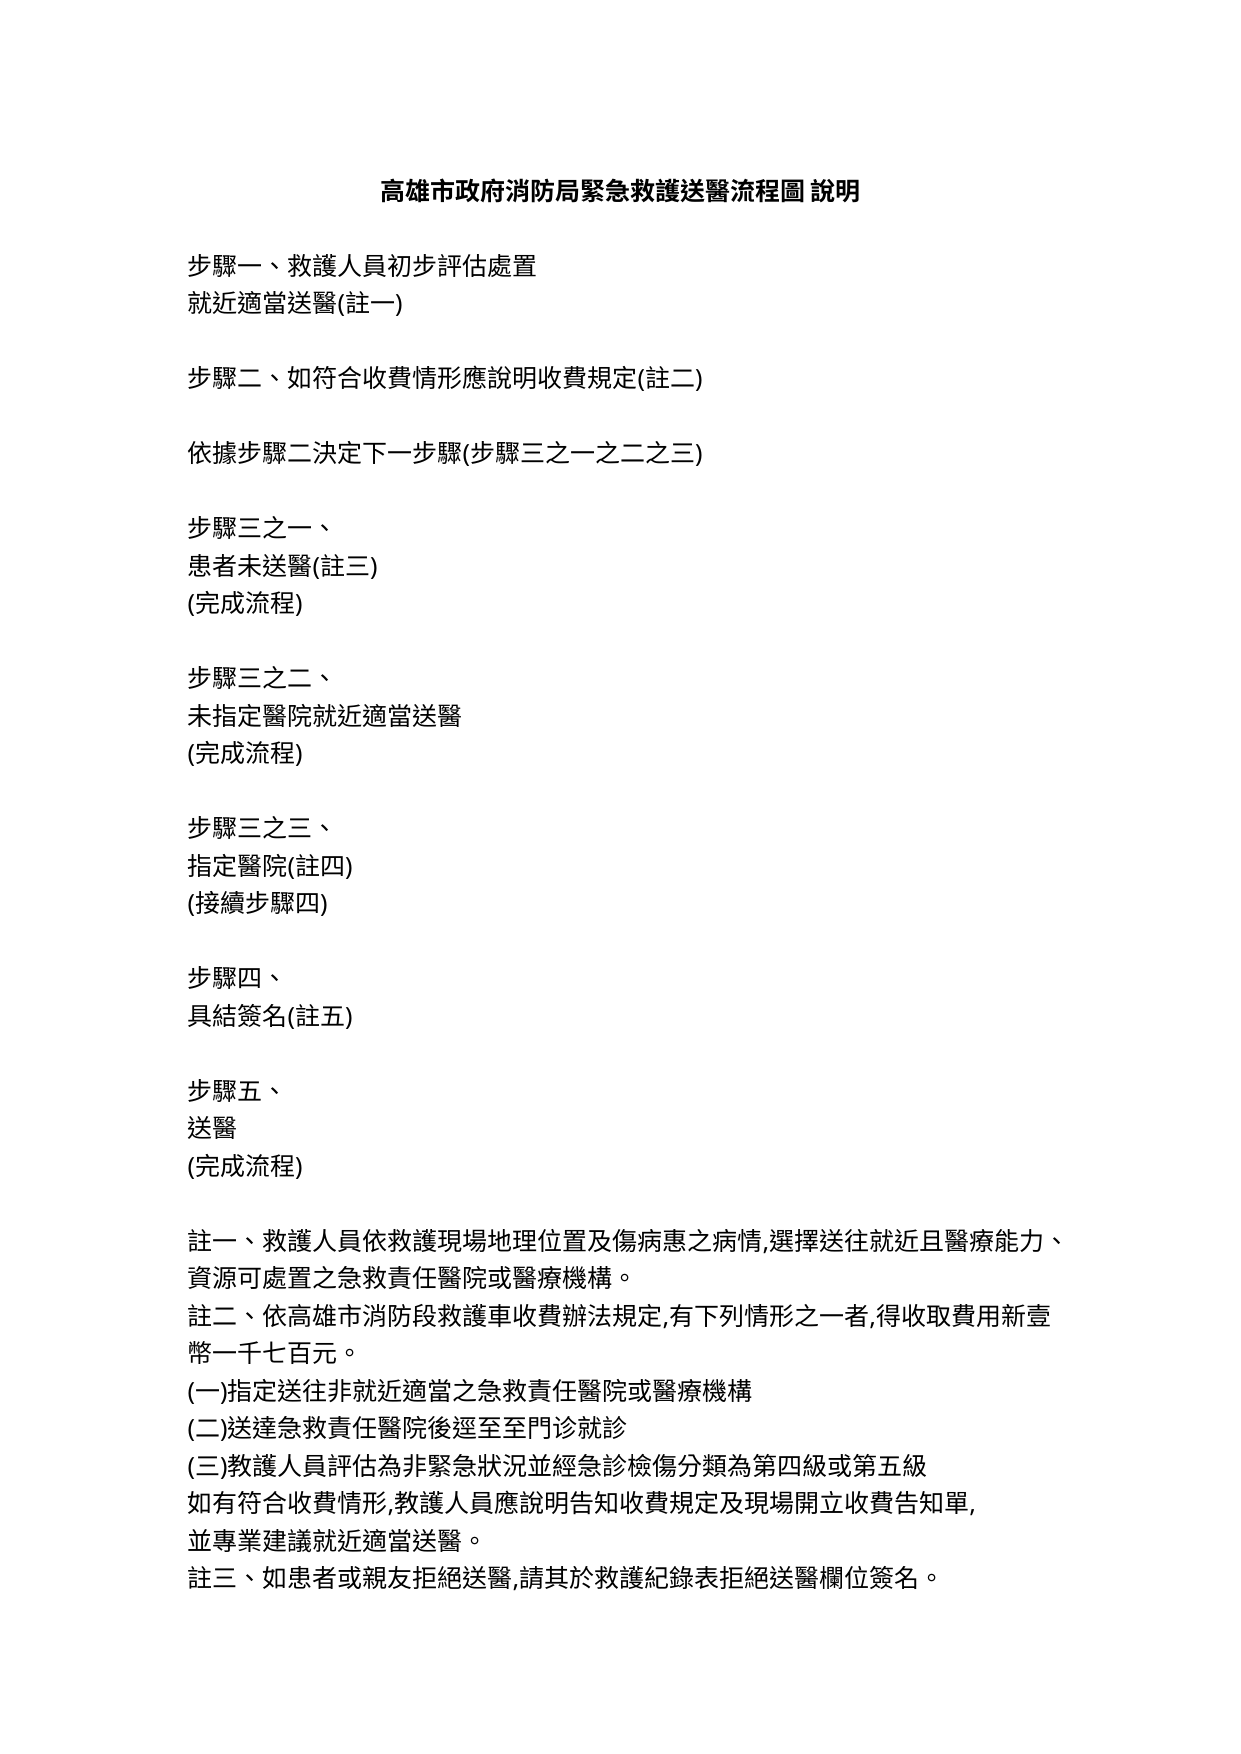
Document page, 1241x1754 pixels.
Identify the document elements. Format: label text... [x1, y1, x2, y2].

text 註一、救護人員依救護現場地理位置及傷病惠之病情,選擇送往就近且醫療能力、資源可處置之急救責任醫院或醫療機構。 [187, 1214, 1053, 1289]
text (完成流程) [187, 1139, 1053, 1177]
text 步驟五、 [187, 1064, 1053, 1102]
text (一)指定送往非就近適當之急救責任醫院或醫療機構 [187, 1364, 1053, 1402]
text 步驟三之一、 [187, 502, 1053, 539]
text 指定醫院(註四) [187, 839, 1053, 877]
text (接續步驟四) [187, 877, 1053, 914]
text 步驟三之三、 [187, 802, 1053, 839]
text (二)送達急救責任醫院後逕至至門诊就診 [187, 1402, 1053, 1439]
text 步驟三之二、 [187, 652, 1053, 689]
text 就近適當送醫(註一) [187, 277, 1053, 314]
text 步驟二、如符合收費情形應說明收費規定(註二) [187, 352, 1053, 389]
text 如有符合收費情形,教護人員應說明告知收費規定及現場開立收費告知單, [187, 1477, 1053, 1514]
text (完成流程) [187, 727, 1053, 764]
text 患者未送醫(註三) [187, 539, 1053, 577]
text 送醫 [187, 1102, 1053, 1139]
text 未指定醫院就近適當送醫 [187, 689, 1053, 727]
text 依據步驟二決定下一步驟(步驟三之一之二之三) [187, 427, 1053, 464]
text (三)教護人員評估為非緊急狀況並經急診檢傷分類為第四級或第五級 [187, 1439, 1053, 1477]
text 步驟四、 [187, 952, 1053, 989]
text (完成流程) [187, 577, 1053, 614]
text 並專業建議就近適當送醫。 [187, 1514, 1053, 1552]
text 註二、依高雄市消防段救護車收費辦法規定,有下列情形之一者,得收取費用新壹幣一千七百元。 [187, 1289, 1053, 1364]
text 具結簽名(註五) [187, 989, 1053, 1027]
text 註三、如患者或親友拒絕送醫,請其於救護紀錄表拒絕送醫欄位簽名。 [187, 1552, 1053, 1589]
text 步驟一、救護人員初步評估處置 [187, 239, 1053, 277]
text 高雄市政府消防局緊急救護送醫流程圖 說明 [187, 164, 1053, 202]
